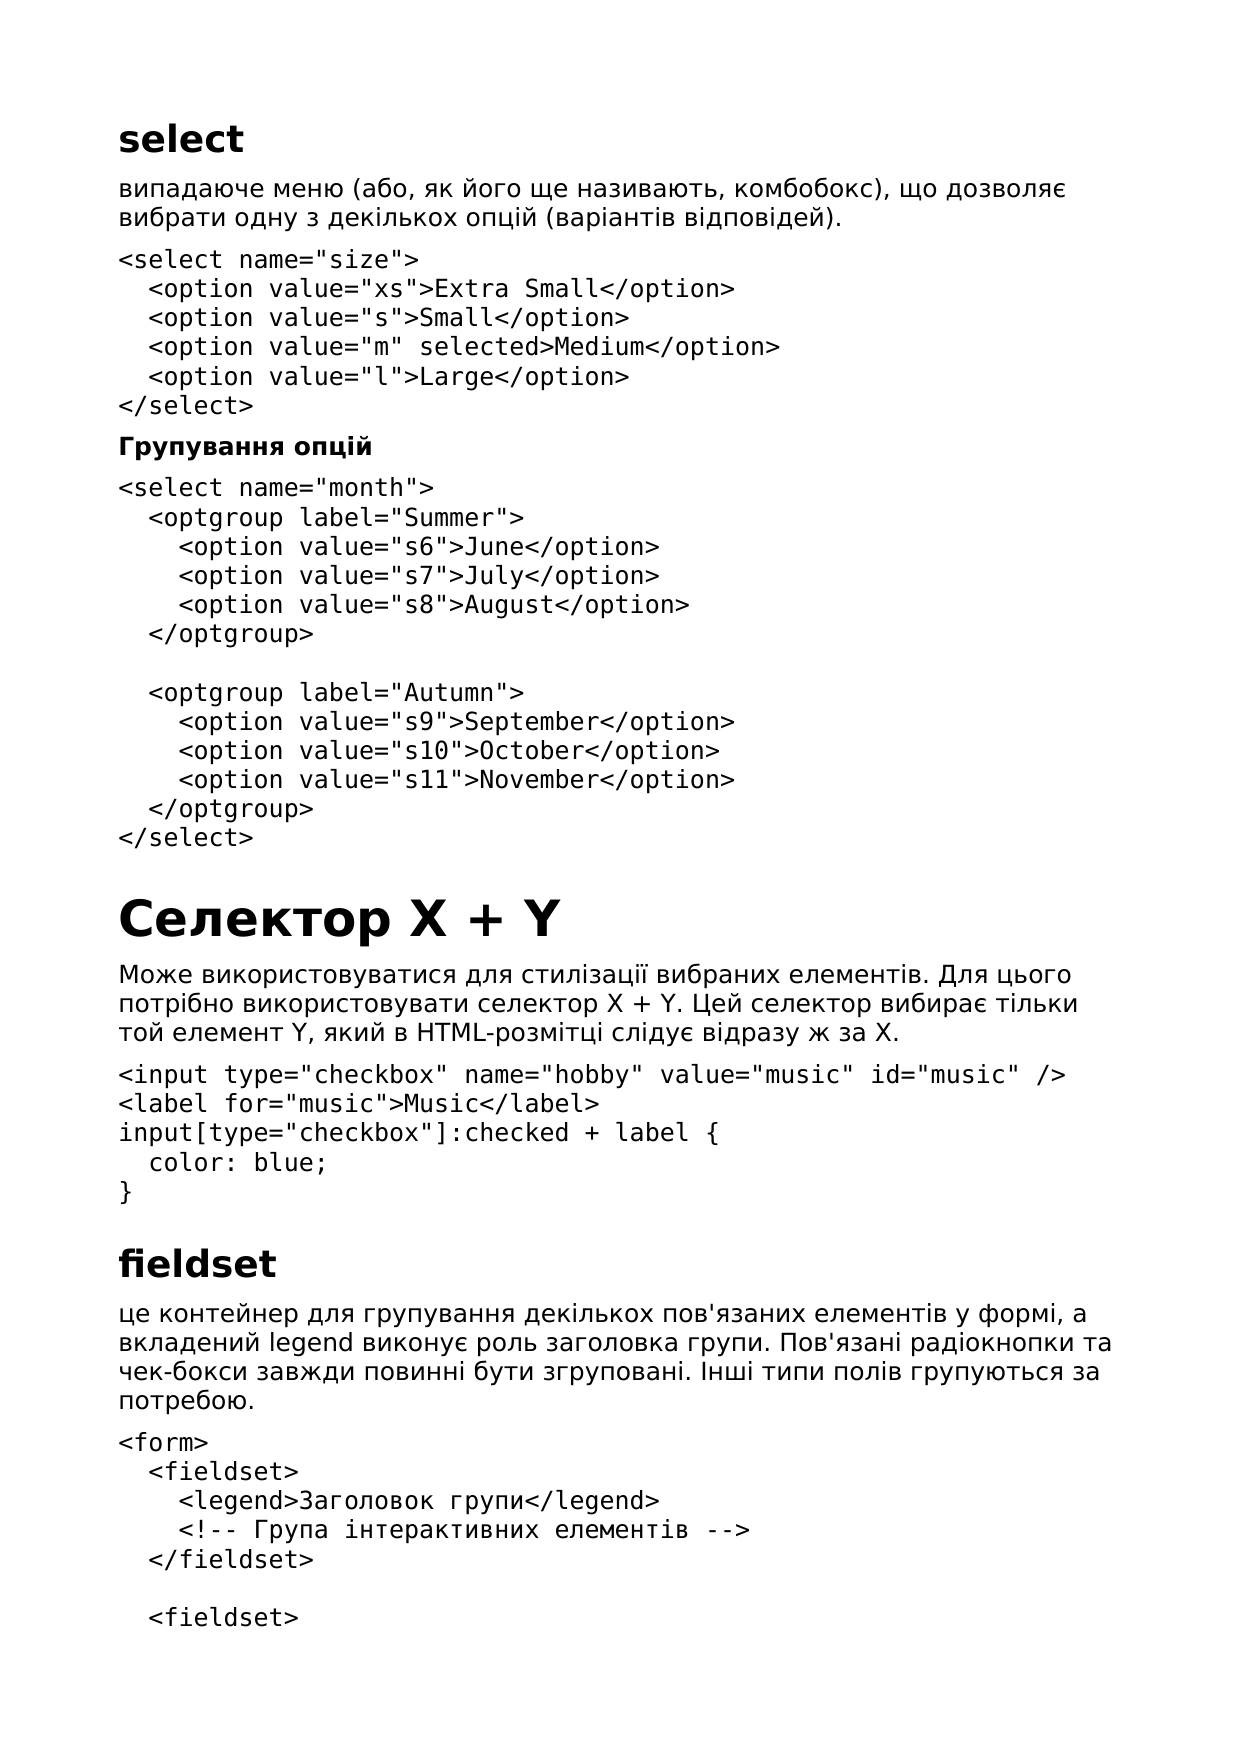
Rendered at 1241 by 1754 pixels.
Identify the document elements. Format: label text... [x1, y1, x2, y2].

text <input type="checkbox" name="hobby" value="music" id="music" /> <label for="music">Music</label> input[type="checkbox"]:checked + label { color: blue; } [118, 1060, 1122, 1206]
text Може використовуватися для стилізації вибраних елементів. Для цього потрібно використовувати селектор X + Y. Цей селектор вибирає тільки той елемент Y, який в HTML-розмітці слідує відразу ж за X. [118, 960, 1122, 1048]
text <select name="month"> <optgroup label="Summer"> <option value="s6">June</option> <option value="s7">July</option> <option value="s8">August</option> </optgroup> <optgroup label="Autumn"> <option value="s9">September</option> <option value="s10">October</option> <option value="s11">November</option> </optgroup> </select> [118, 473, 1122, 853]
text випадаюче меню (або, як його ще називають, комбобокс), що дозволяє вибрати одну з декількох опцій (варіантів відповідей). [118, 174, 1122, 233]
subtitle select [118, 118, 1122, 162]
text <select name="size"> <option value="xs">Extra Small</option> <option value="s">Small</option> <option value="m" selected>Medium</option> <option value="l">Large</option> </select> [118, 245, 1122, 420]
text це контейнер для групування декількох пов'язаних елементів у формі, а вкладений legend виконує роль заголовка групи. Пов'язані радіокнопки та чек-бокси завжди повинні бути згруповані. Інші типи полів групуються за потребою. [118, 1299, 1122, 1416]
text <form> <fieldset> <legend>Заголовок групи</legend> <!-- Група інтерактивних елементів --> </fieldset> <fieldset> [118, 1428, 1122, 1632]
subtitle fieldset [118, 1243, 1122, 1286]
subtitle Селектор X + Y [118, 889, 1122, 948]
text Групування опцій [118, 432, 1122, 461]
